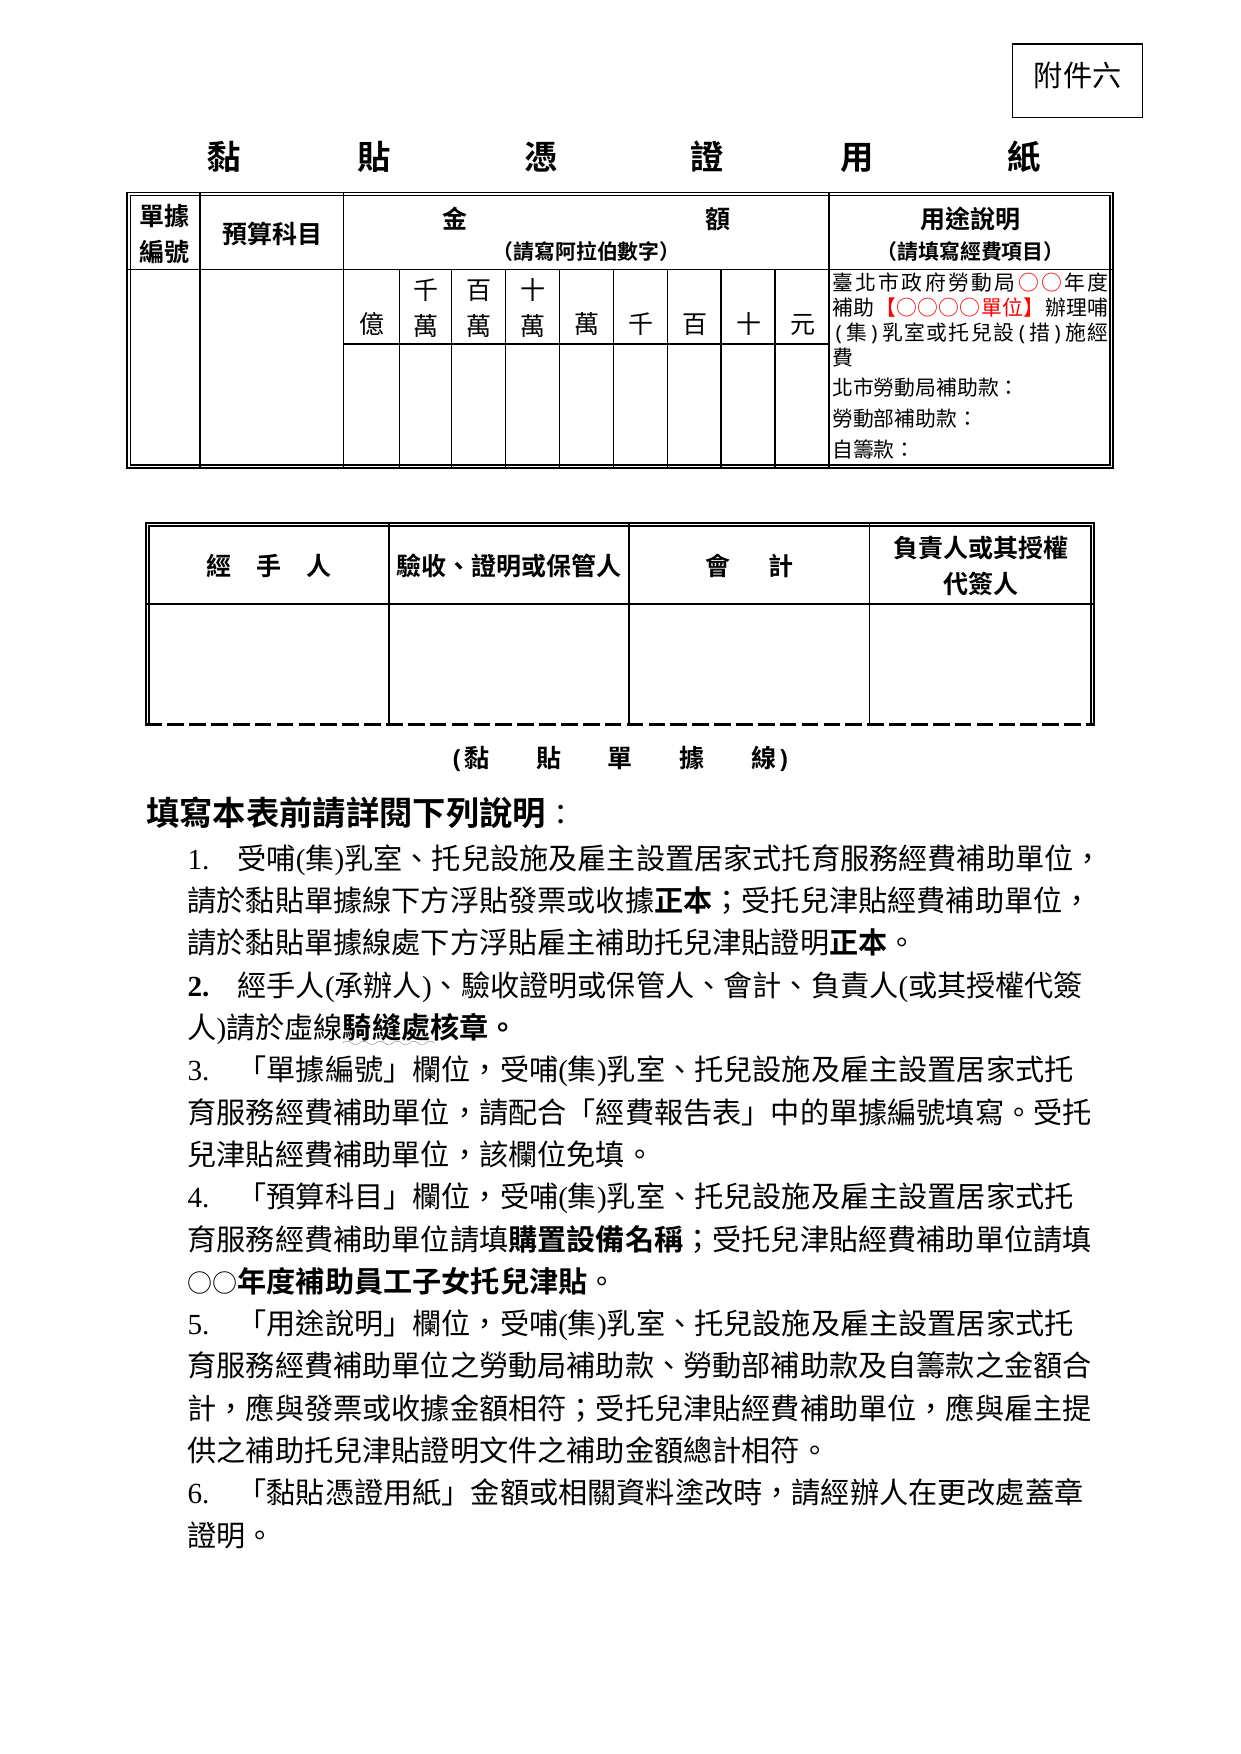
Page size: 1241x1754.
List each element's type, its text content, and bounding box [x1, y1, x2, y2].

table_cell [722, 345, 774, 464]
table_cell 十 萬 [506, 270, 559, 343]
table_cell [614, 345, 667, 464]
list 「單據編號」欄位，受哺(集)乳室、托兒設施及雇主設置居家式托育服務經費補助單位，請配合「經費報告表」中的單據編號填寫。受托兒津貼經費補助單位，該欄位免填。 [187, 1047, 1094, 1174]
table_cell 百 [668, 270, 720, 343]
table_cell [870, 605, 1090, 723]
table_cell 萬 [560, 270, 613, 343]
table_cell [560, 345, 613, 464]
list 「預算科目」欄位，受哺(集)乳室、托兒設施及雇主設置居家式托育服務經費補助單位請填購置設備名稱；受托兒津貼經費補助單位請填○○年度補助員工子女托兒津貼。 [187, 1174, 1094, 1301]
table_cell 千 [614, 270, 667, 343]
table_cell [390, 605, 628, 723]
table_header 金 額 （請寫阿拉伯數字） [344, 196, 828, 269]
table_cell 千萬 [400, 270, 451, 343]
table_cell [506, 345, 559, 464]
table_cell [630, 605, 869, 723]
list 經手人(承辦人)、驗收證明或保管人、會計、負責人(或其授權代簽人)請於虛線騎縫處核章。 [187, 962, 1094, 1047]
table_cell [776, 345, 828, 464]
table_cell 元 [776, 270, 828, 343]
list 「黏貼憑證用紙」金額或相關資料塗改時，請經辦人在更改處蓋章證明。 [187, 1470, 1094, 1554]
table_cell [131, 270, 199, 464]
table_header 預算科目 [201, 196, 343, 269]
table_cell 臺北市政府勞動局○○年度 補助【○○○○單位】辦理哺(集)乳室或托兒設(措)施經費 北市勞動局補助款： 勞動部補助款： 自籌款： [830, 270, 1109, 464]
table_header 驗收、證明或保管人 [390, 527, 628, 603]
table_cell [452, 345, 505, 464]
table_cell [400, 345, 451, 464]
table_cell [344, 345, 399, 464]
table_header 會 計 [630, 527, 869, 603]
table_cell 億 [344, 270, 399, 343]
table_header 負責人或其授權 代簽人 [870, 527, 1090, 603]
text (黏貼單據線) [146, 738, 1094, 775]
table_header 單據編號 [131, 196, 199, 269]
table_cell 百 萬 [452, 270, 505, 343]
text 附件六 [1028, 52, 1127, 94]
text 黏 貼 憑 證 用 紙 [187, 131, 1053, 179]
table_cell 十 [722, 270, 774, 343]
list 受哺(集)乳室、托兒設施及雇主設置居家式托育服務經費補助單位，請於黏貼單據線下方浮貼發票或收據正本；受托兒津貼經費補助單位，請於黏貼單據線處下方浮貼雇主補助托兒津貼證明正本。 [187, 835, 1094, 962]
table_header 經 手 人 [150, 527, 388, 603]
text [1013, 45, 1142, 117]
table_cell [668, 345, 720, 464]
list 「用途說明」欄位，受哺(集)乳室、托兒設施及雇主設置居家式托育服務經費補助單位之勞動局補助款、勞動部補助款及自籌款之金額合計，應與發票或收據金額相符；受托兒津貼經費補助單位，應與雇主提供之補助托兒津貼證明文件之補助金額總計相符。 [187, 1301, 1094, 1470]
table_cell [201, 270, 343, 464]
text 填寫本表前請詳閱下列說明： [146, 787, 1094, 835]
table_header 用途說明 （請填寫經費項目） [830, 196, 1109, 269]
table_cell [150, 605, 388, 723]
